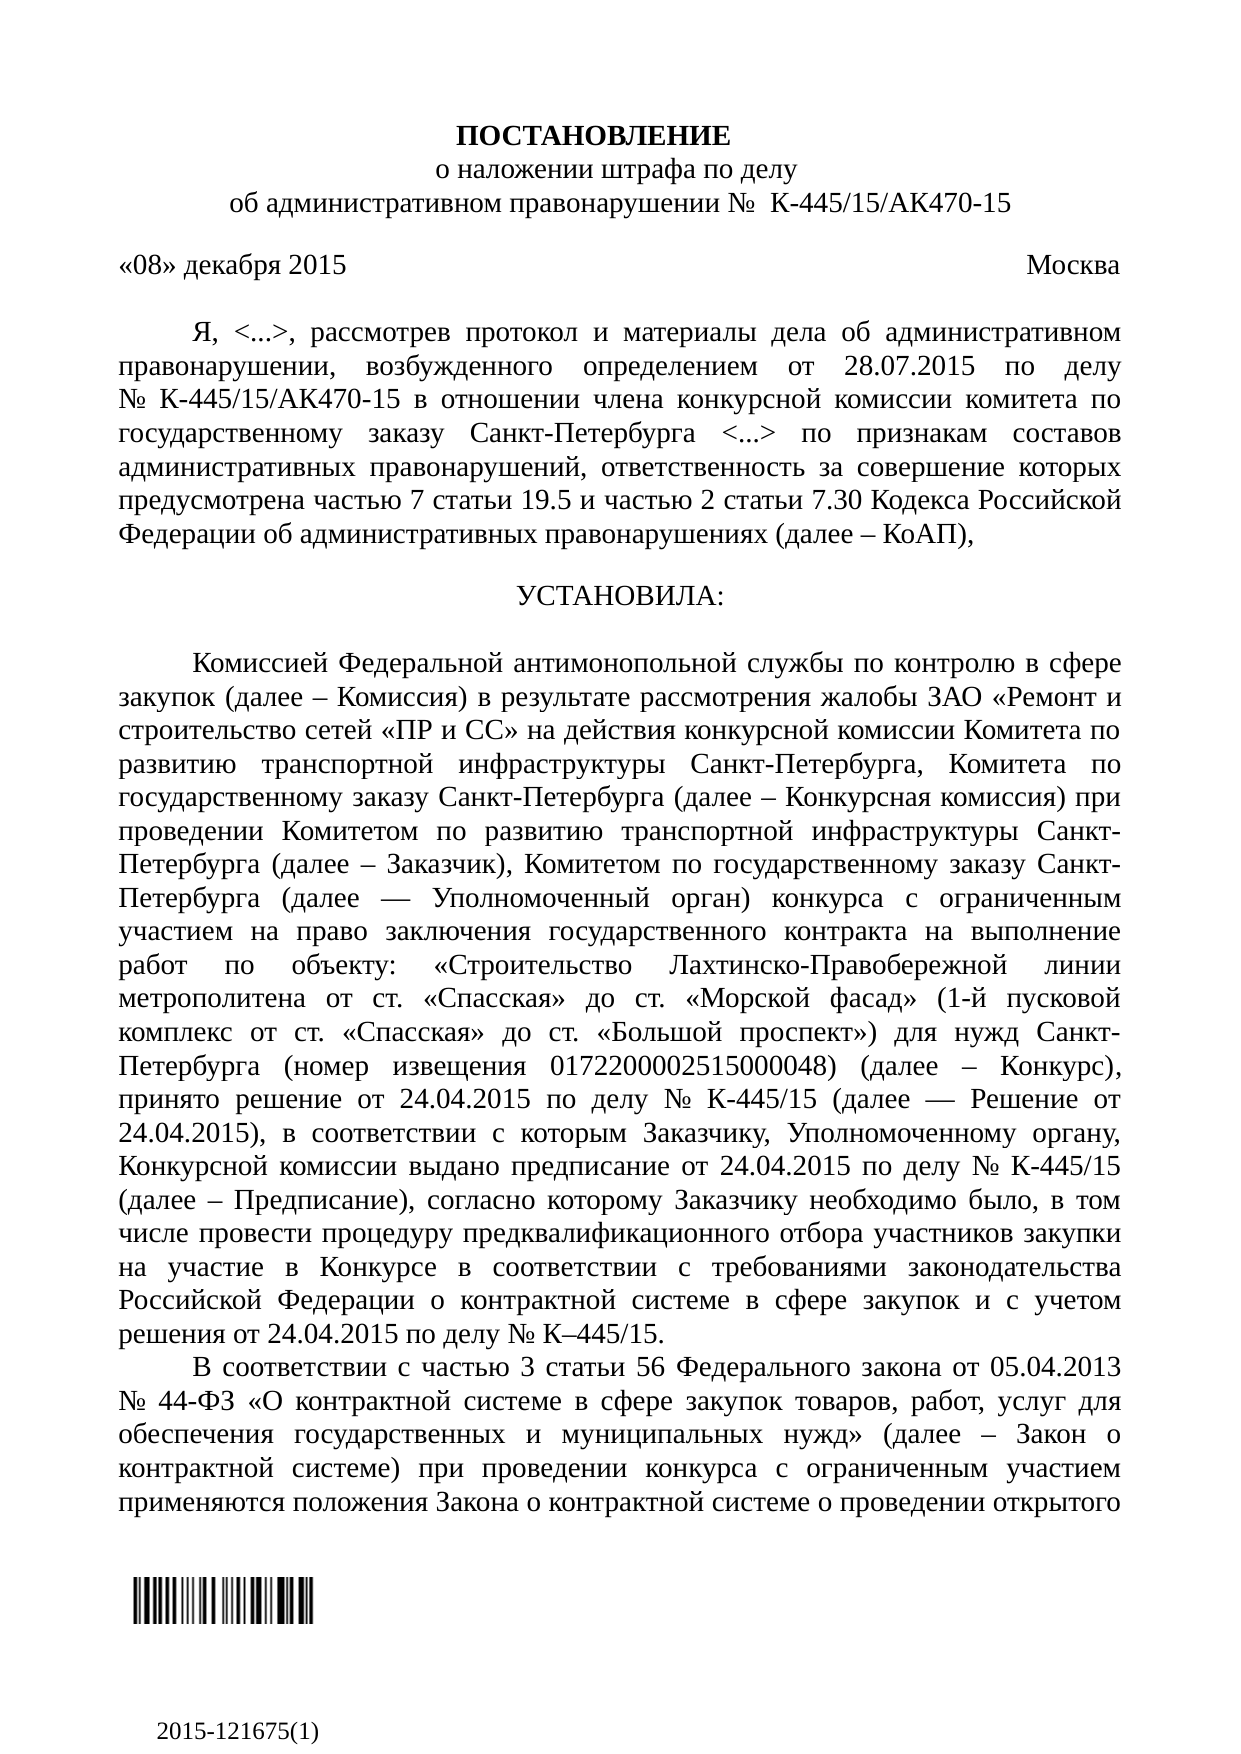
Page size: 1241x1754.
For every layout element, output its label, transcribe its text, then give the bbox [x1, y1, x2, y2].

text ПОСТАНОВЛЕНИЕ [117, 118, 1078, 152]
picture [118, 1577, 331, 1624]
text УСТАНОВИЛА: [118, 578, 1122, 612]
text об административном правонарушении № К-445/15/АК470-15 [118, 185, 1122, 219]
text о наложении штрафа по делу [118, 152, 1122, 185]
text В соответствии с частью 3 статьи 56 Федерального закона от 05.04.2013 № 44-ФЗ «О контрактной системе в сфере закупок товаров, работ, услуг для обеспечения государственных и муниципальных нужд» (далее – Закон о контрактной системе) при проведении конкурса с ограниченным участием применяются положения Закона о контрактной системе о проведении открытого [118, 1349, 1122, 1517]
text Я, <...>, рассмотрев протокол и материалы дела об административном правонарушении, возбужденного определением от 28.07.2015 по делу № К-445/15/АК470-15 в отношении члена конкурсной комиссии комитета по государственному заказу Санкт-Петербурга <...> по признакам составов административных правонарушений, ответственность за совершение которых предусмотрена частью 7 статьи 19.5 и частью 2 статьи 7.30 Кодекса Российской Федерации об административных правонарушениях (далее – КоАП), [118, 314, 1122, 549]
text «08» декабря 2015 Москва [118, 247, 1122, 281]
text Комиссией Федеральной антимонопольной службы по контролю в сфере закупок (далее – Комиссия) в результате рассмотрения жалобы ЗАО «Ремонт и строительство сетей «ПР и СС» на действия конкурсной комиссии Комитета по развитию транспортной инфраструктуры Санкт-Петербурга, Комитета по государственному заказу Санкт-Петербурга (далее – Конкурсная комиссия) при проведении Комитетом по развитию транспортной инфраструктуры Санкт-Петербурга (далее – Заказчик), Комитетом по государственному заказу Санкт-Петербурга (далее — Уполномоченный орган) конкурса с ограниченным участием на право заключения государственного контракта на выполнение работ по объекту: «Строительство Лахтинско-Правобережной линии метрополитена от ст. «Спасская» до ст. «Морской фасад» (1-й пусковой комплекс от ст. «Спасская» до ст. «Большой проспект») для нужд Санкт-Петербурга (номер извещения 0172200002515000048) (далее – Конкурс), принято решение от 24.04.2015 по делу № К-445/15 (далее — Решение от 24.04.2015), в соответствии с которым Заказчику, Уполномоченному органу, Конкурсной комиссии выдано предписание от 24.04.2015 по делу № К-445/15 (далее – Предписание), согласно которому Заказчику необходимо было, в том числе провести процедуру предквалификационного отбора участников закупки на участие в Конкурсе в соответствии с требованиями законодательства Российской Федерации о контрактной системе в сфере закупок и с учетом решения от 24.04.2015 по делу № К–445/15. [118, 645, 1122, 1349]
